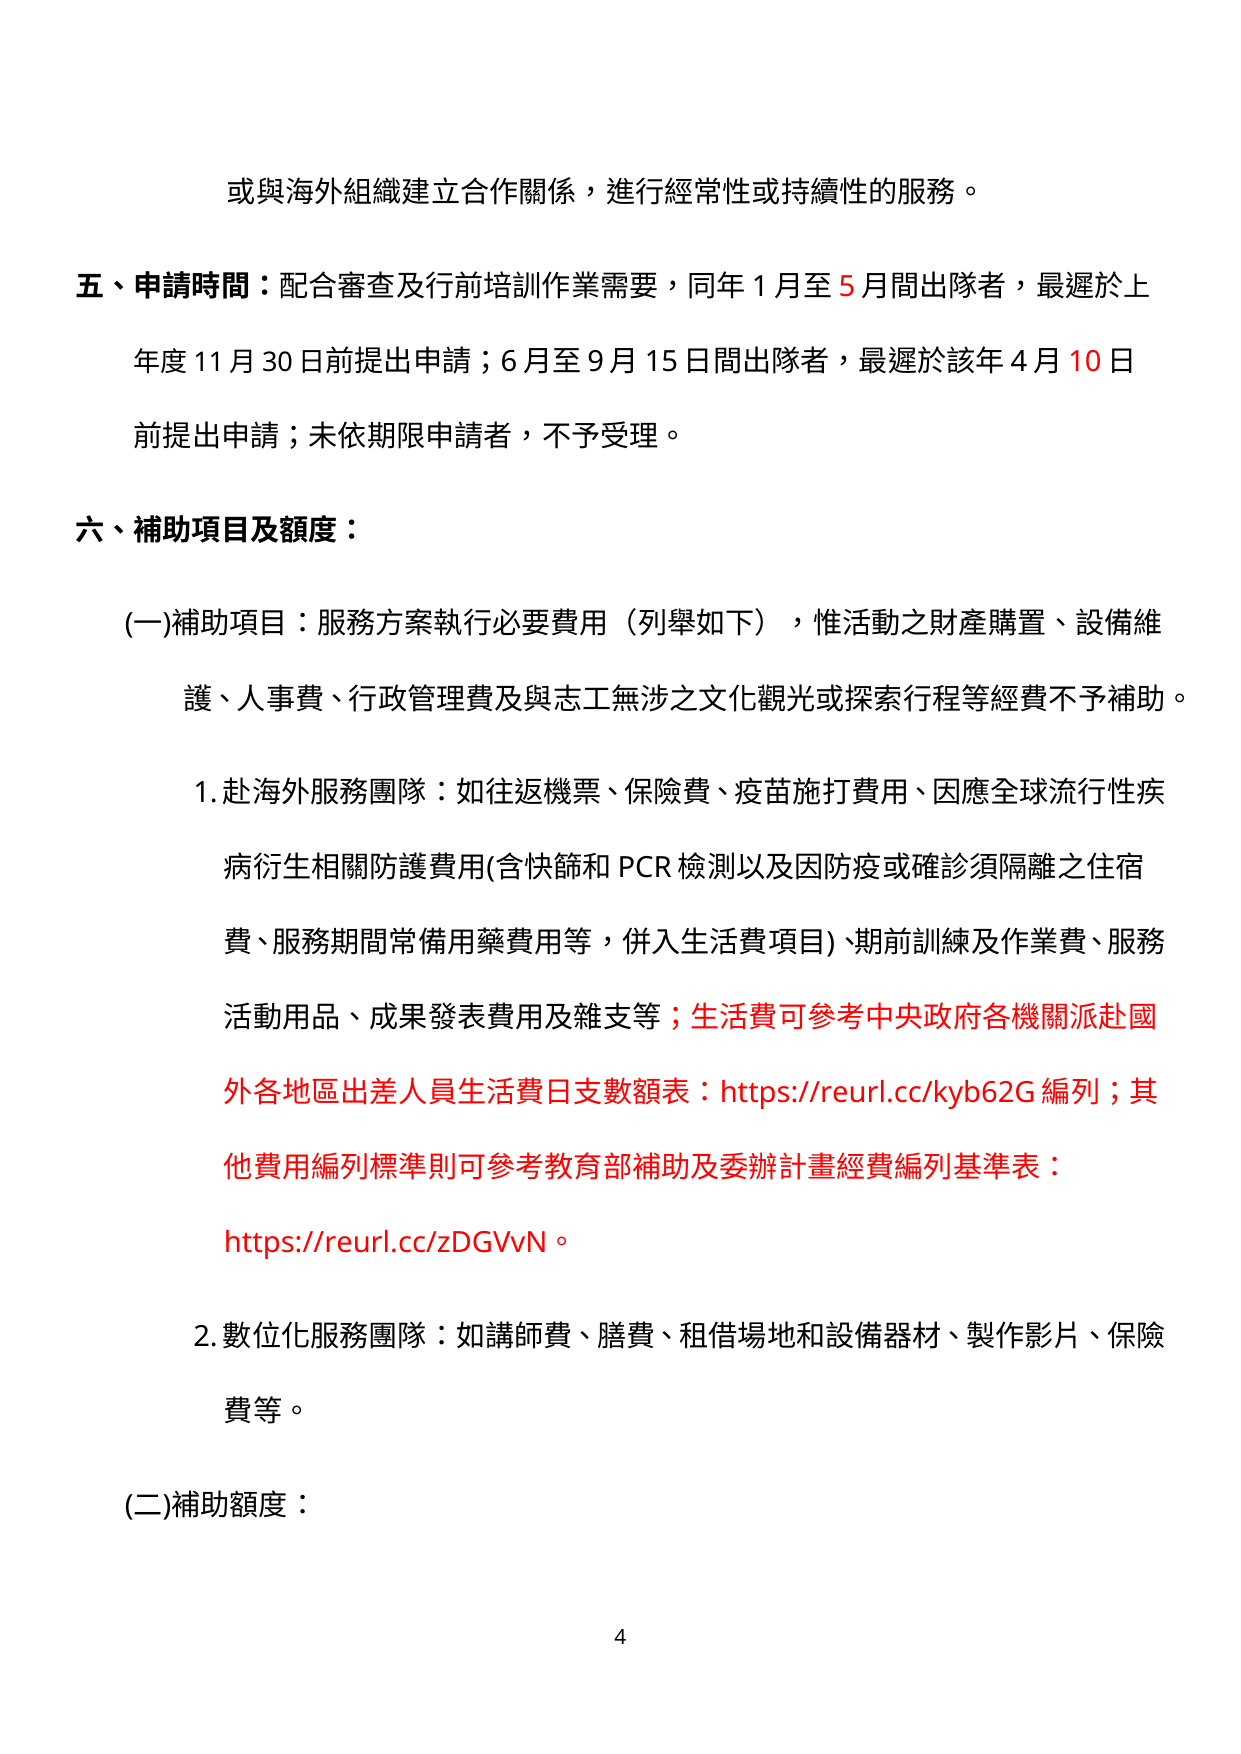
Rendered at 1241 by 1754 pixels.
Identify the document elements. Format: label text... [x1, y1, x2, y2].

text (二)補助額度： [124, 1465, 1165, 1540]
text 五、申請時間：配合審查及行前培訓作業需要，同年1月至5月間出隊者，最遲於上年度11月30日前提出申請；6月至9月15日間出隊者，最遲於該年4月10日前提出申請；未依期限申請者，不予受理。 [75, 246, 1165, 471]
list 數位化服務團隊：如講師費、膳費、租借場地和設備器材、製作影片、保險費等。 [193, 1296, 1165, 1446]
text 六、補助項目及額度： [75, 490, 1165, 565]
text 2.持續性：同一團隊持續針對同一地區(或機構)進行有計畫的深耕服務方案，或與海外組織建立合作關係，進行經常性或持續性的服務。 [196, 153, 1165, 228]
list 赴海外服務團隊：如往返機票、保險費、疫苗施打費用、因應全球流行性疾病衍生相關防護費用(含快篩和PCR檢測以及因防疫或確診須隔離之住宿費、服務期間常備用藥費用等，併入生活費項目)、期前訓練及作業費、服務活動用品、成果發表費用及雜支等；生活費可參考中央政府各機關派赴國外各地區出差人員生活費日支數額表：https://reurl.cc/kyb62G編列；其他費用編列標準則可參考教育部補助及委辦計畫經費編列基準表：https://reurl.cc/zDGVvN。 [193, 753, 1165, 1278]
text (一)補助項目：服務方案執行必要費用（列舉如下），惟活動之財產購置、設備維護、人事費、行政管理費及與志工無涉之文化觀光或探索行程等經費不予補助。 [124, 584, 1165, 734]
